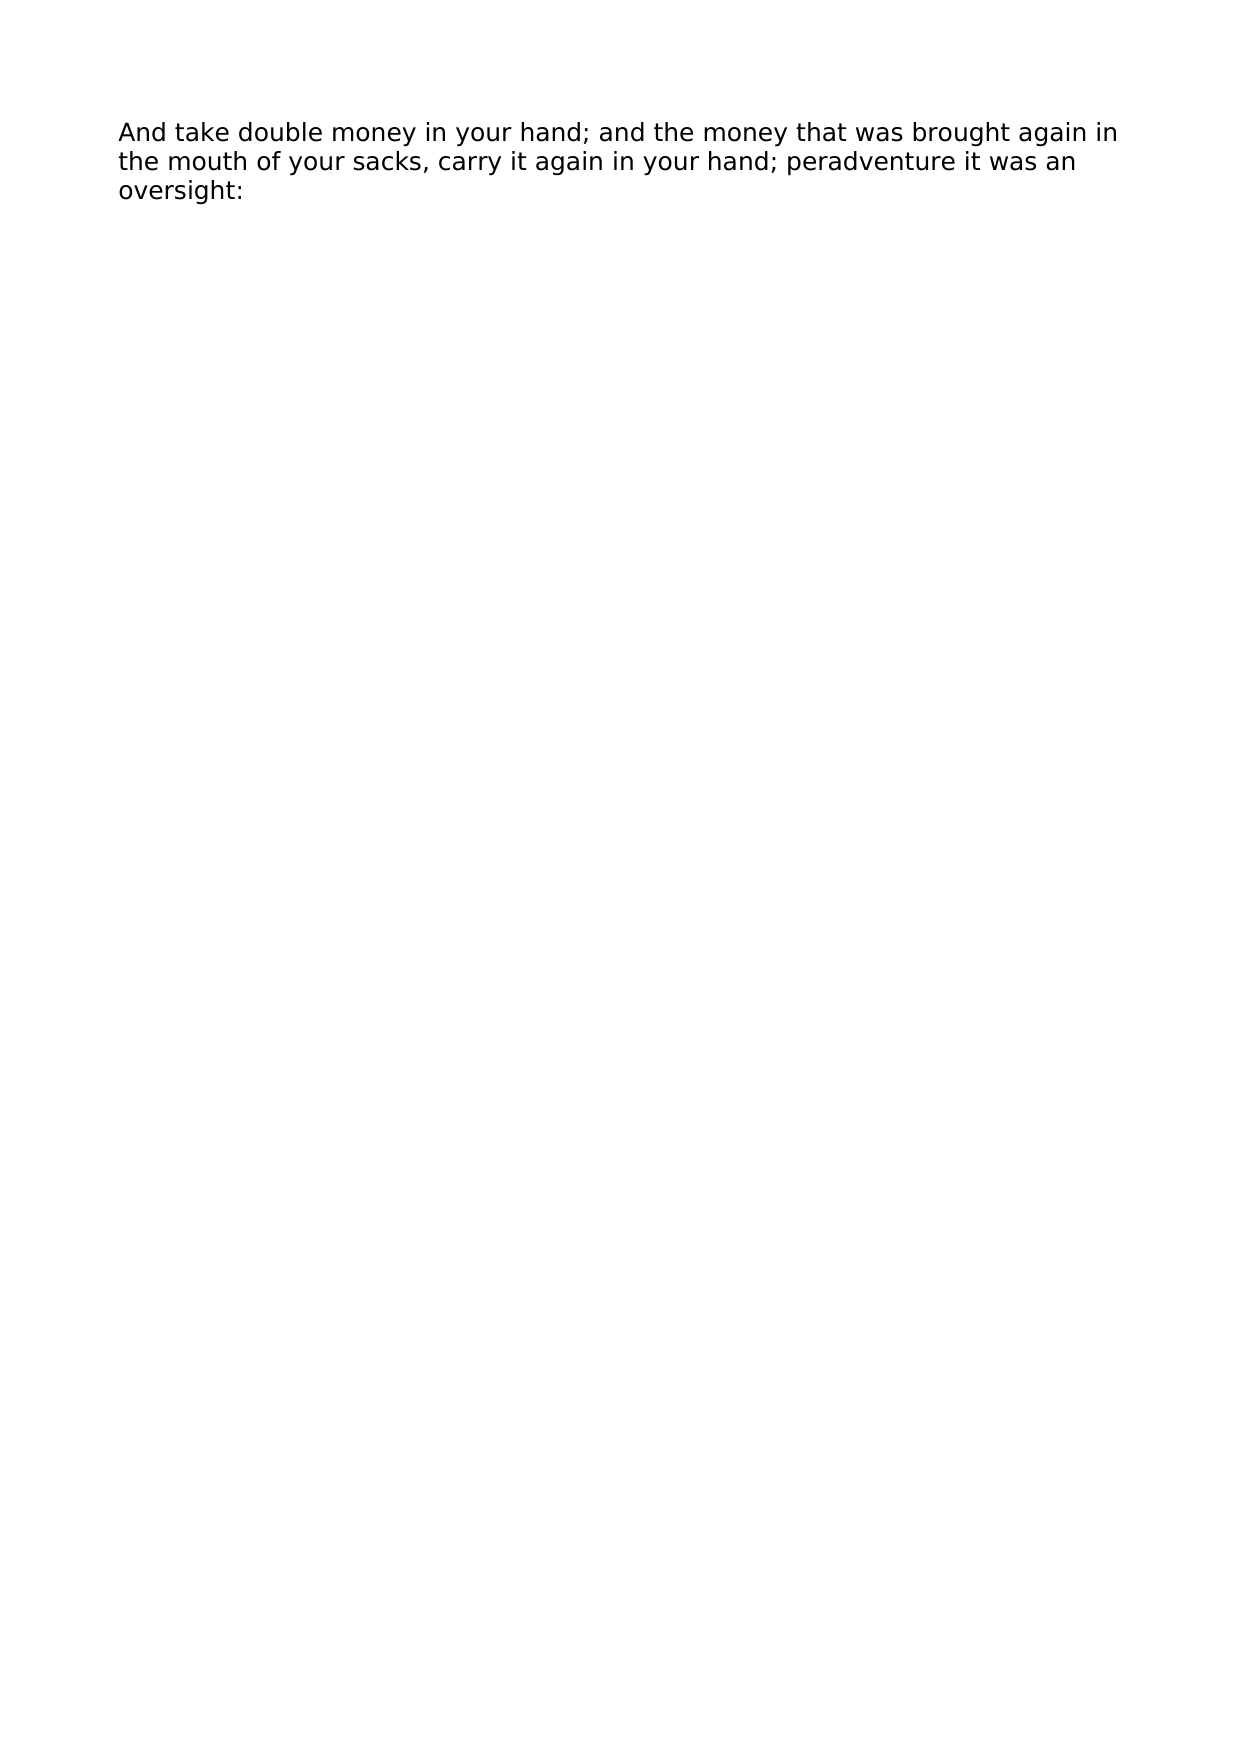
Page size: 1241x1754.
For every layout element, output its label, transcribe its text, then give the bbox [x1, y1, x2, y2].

text And take double money in your hand; and the money that was brought again in the mouth of your sacks, carry it again in your hand; peradventure it was an oversight: [118, 118, 1122, 206]
